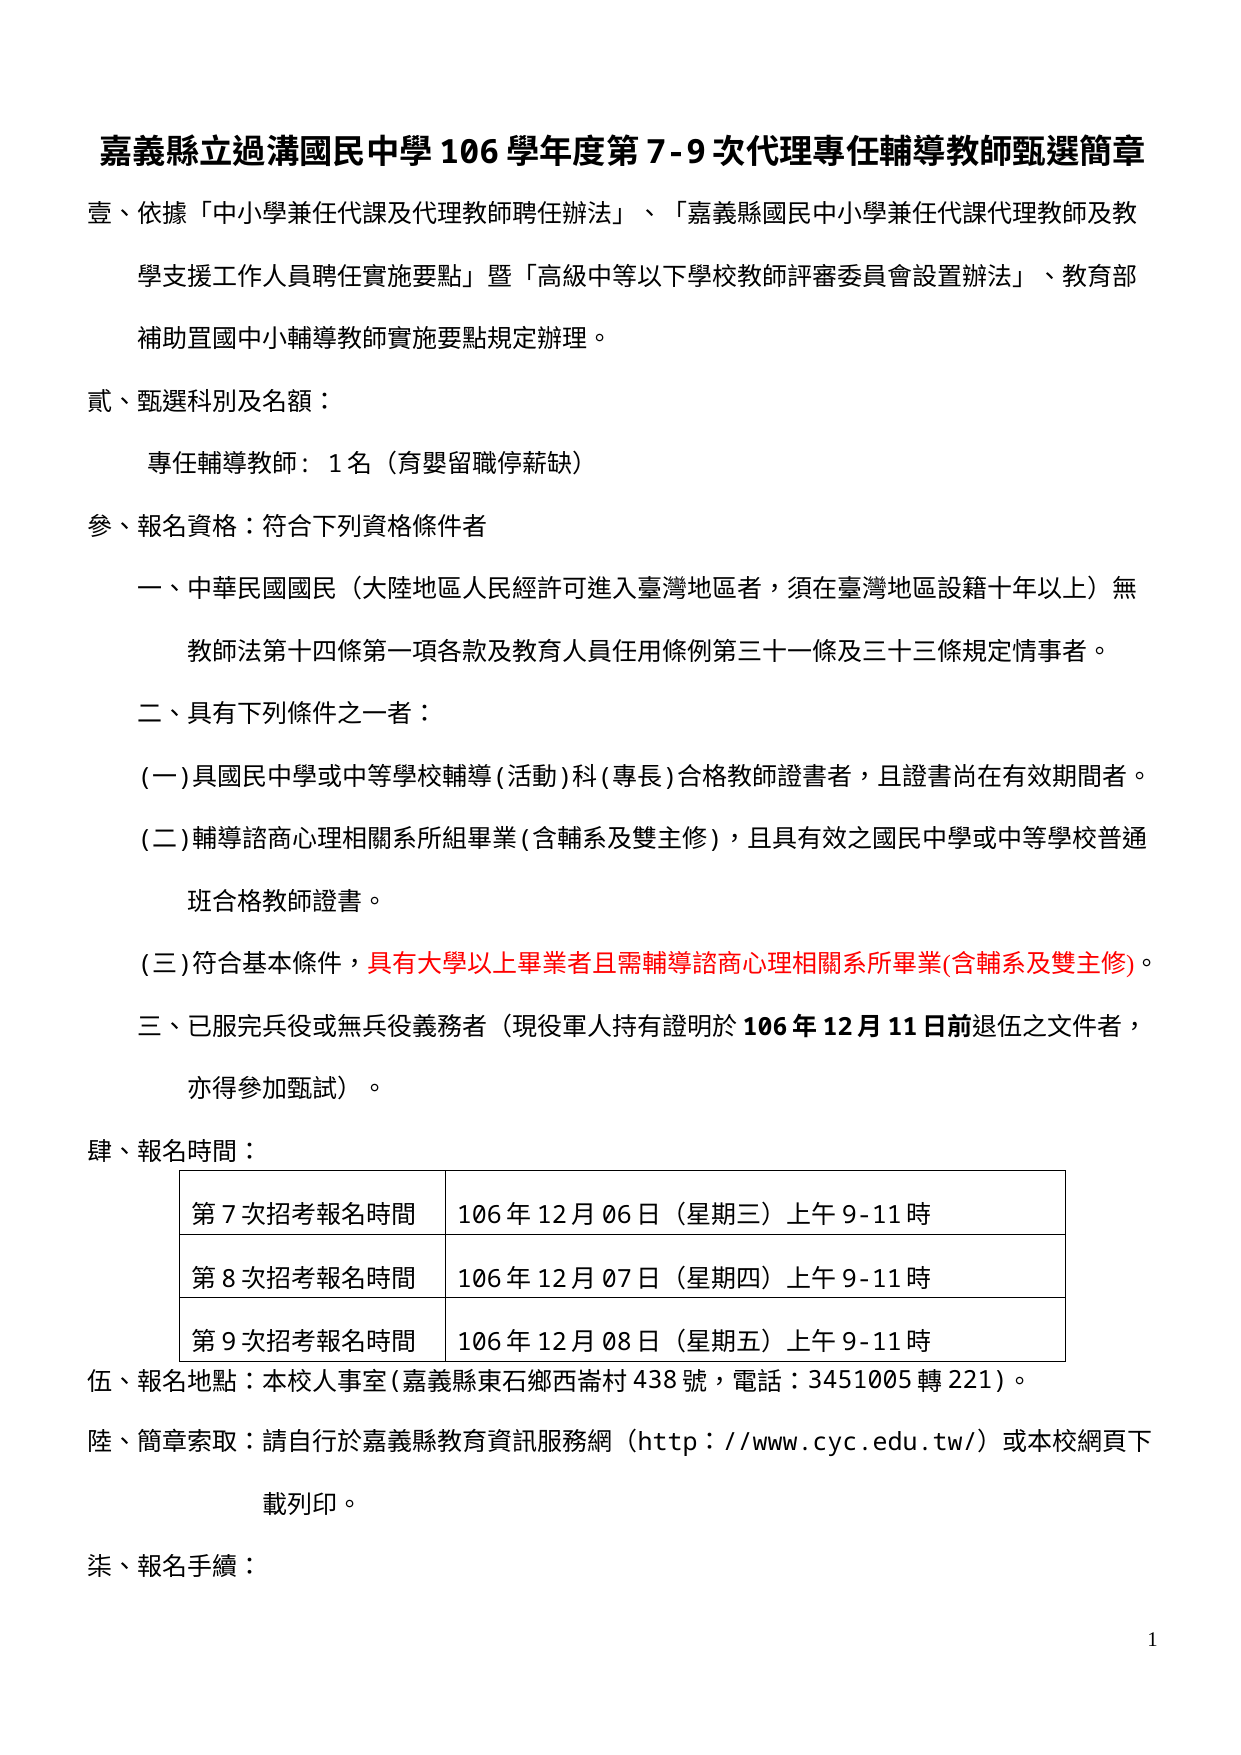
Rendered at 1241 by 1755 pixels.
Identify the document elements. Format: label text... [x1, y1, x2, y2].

text 二、具有下列條件之一者： [87, 670, 1158, 733]
text 三、已服完兵役或無兵役義務者（現役軍人持有證明於106年12月11日前退伍之文件者，亦得參加甄試）。 [137, 983, 1158, 1108]
table_cell 106年12月08日（星期五）上午9-11時 [446, 1298, 1065, 1361]
table_header 106年12月06日（星期三）上午9-11時 [446, 1171, 1065, 1234]
text 嘉義縣立過溝國民中學106學年度第7-9次代理專任輔導教師甄選簡章 [87, 108, 1158, 170]
text 專任輔導教師: 1名（育嬰留職停薪缺） [87, 420, 1158, 483]
text (一)具國民中學或中等學校輔導(活動)科(專長)合格教師證書者，且證書尚在有效期間者。 [137, 733, 1158, 795]
text 壹、依據「中小學兼任代課及代理教師聘任辦法」、「嘉義縣國民中小學兼任代課代理教師及教學支援工作人員聘任實施要點」暨「高級中等以下學校教師評審委員會設置辦法」、教育部補助罝國中小輔導教師實施要點規定辦理。 [87, 170, 1158, 358]
table_cell 第9次招考報名時間 [180, 1298, 445, 1361]
text 參、報名資格：符合下列資格條件者 [87, 483, 1158, 545]
text 貳、甄選科別及名額： [87, 358, 1158, 420]
text 柒、報名手續： [87, 1523, 1158, 1586]
text 肆、報名時間： [87, 1108, 1158, 1170]
text 伍、報名地點：本校人事室(嘉義縣東石鄉西崙村438號，電話：3451005轉221)。 [87, 1362, 1158, 1398]
table_cell 106年12月07日（星期四）上午9-11時 [446, 1235, 1065, 1297]
text (二)輔導諮商心理相關系所組畢業(含輔系及雙主修)，且具有效之國民中學或中等學校普通班合格教師證書。 [137, 795, 1158, 920]
text 一、中華民國國民（大陸地區人民經許可進入臺灣地區者，須在臺灣地區設籍十年以上）無教師法第十四條第一項各款及教育人員任用條例第三十一條及三十三條規定情事者。 [137, 545, 1158, 670]
text 陸、簡章索取：請自行於嘉義縣教育資訊服務網（http：//www.cyc.edu.tw/）或本校網頁下載列印。 [87, 1398, 1158, 1523]
text (三)符合基本條件，具有大學以上畢業者且需輔導諮商心理相關系所畢業(含輔系及雙主修)。 [137, 920, 1158, 983]
table_header 第7次招考報名時間 [180, 1171, 445, 1234]
table_cell 第8次招考報名時間 [180, 1235, 445, 1297]
